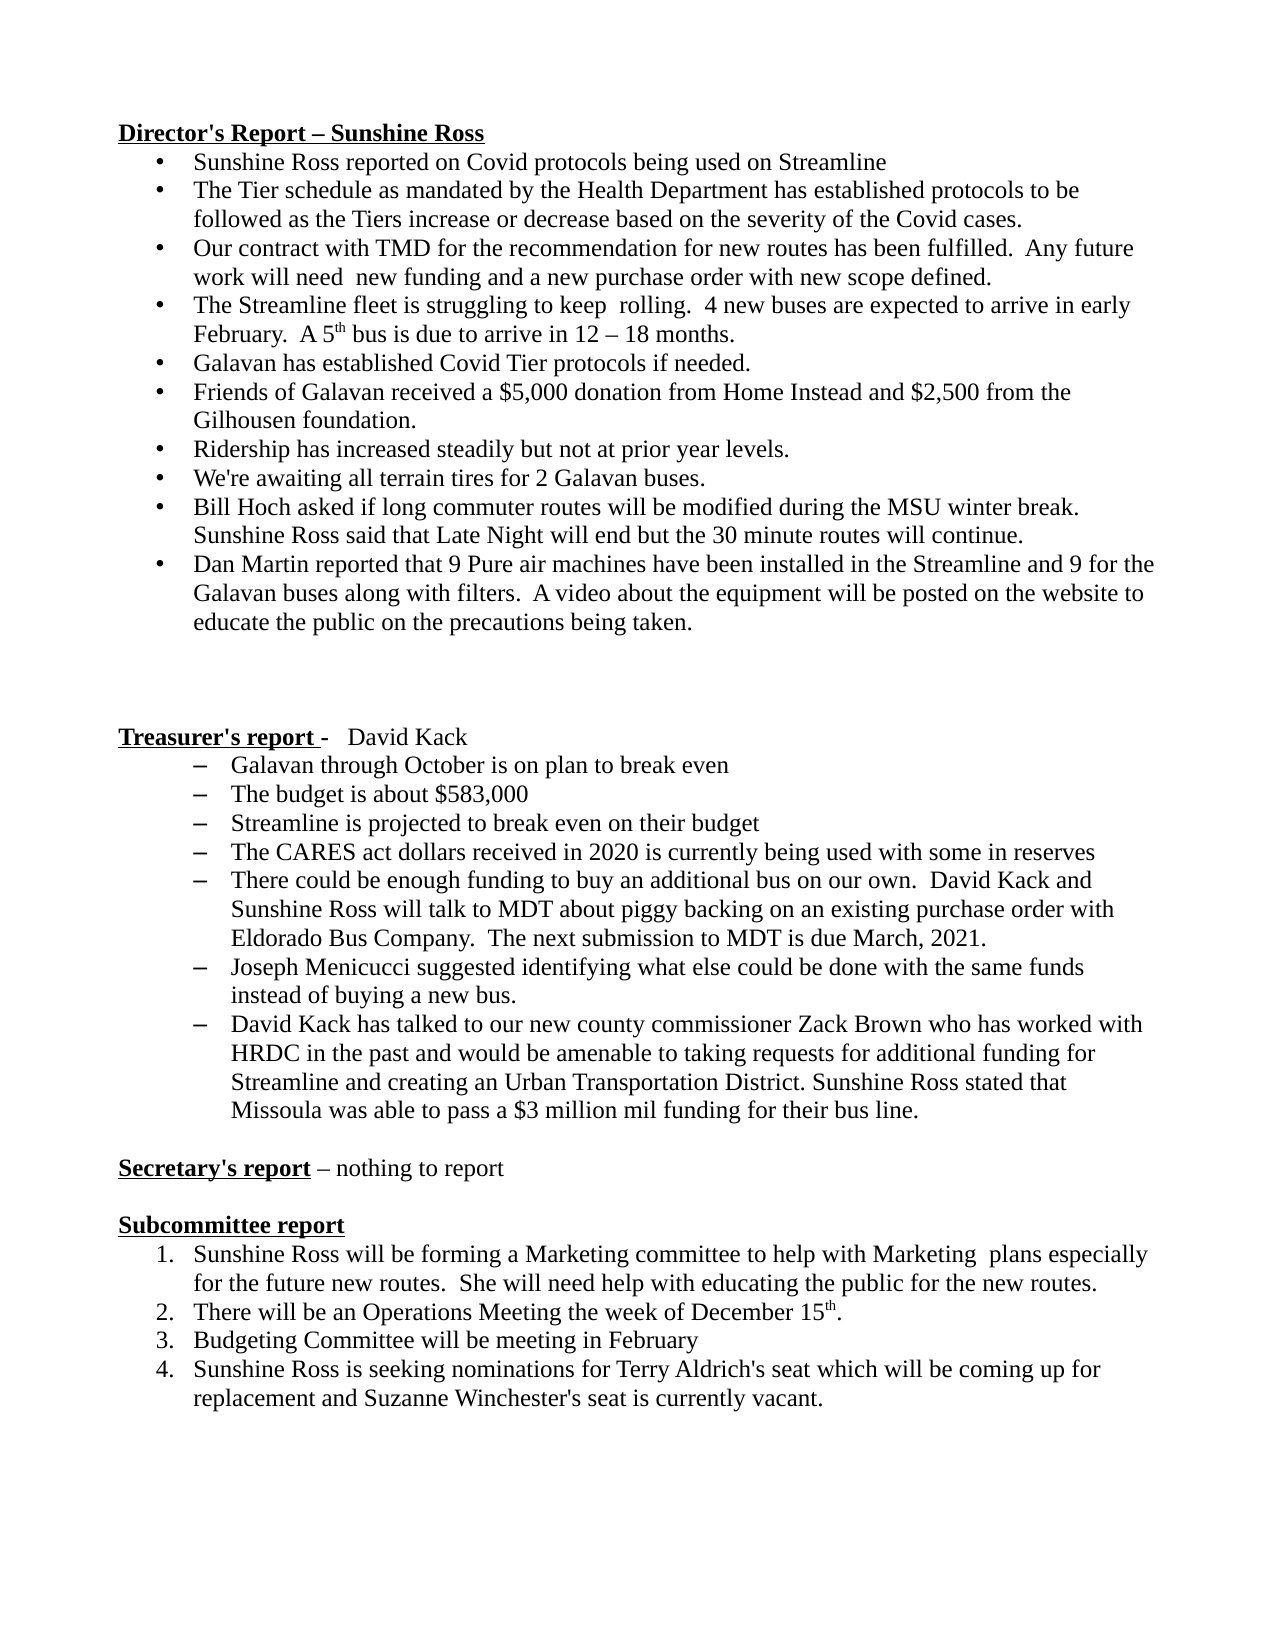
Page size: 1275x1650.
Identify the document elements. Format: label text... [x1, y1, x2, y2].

list The Tier schedule as mandated by the Health Department has established protocols to be followed as the Tiers increase or decrease based on the severity of the Covid cases. [156, 176, 1157, 233]
list Bill Hoch asked if long commuter routes will be modified during the MSU winter break. Sunshine Ross said that Late Night will end but the 30 minute routes will continue. [156, 492, 1157, 549]
list Ridership has increased steadily but not at prior year levels. [156, 434, 1157, 463]
list David Kack has talked to our new county commissioner Zack Brown who has worked with HRDC in the past and would be amenable to taking requests for additional funding for Streamline and creating an Urban Transportation District. Sunshine Ross stated that Missoula was able to pass a $3 million mil funding for their bus line. [193, 1009, 1157, 1124]
list Friends of Galavan received a $5,000 donation from Home Instead and $2,500 from the Gilhousen foundation. [156, 377, 1157, 434]
list Streamline is projected to break even on their budget [193, 808, 1157, 837]
list Our contract with TMD for the recommendation for new routes has been fulfilled. Any future work will need new funding and a new purchase order with new scope defined. [156, 233, 1157, 291]
list Dan Martin reported that 9 Pure air machines have been installed in the Streamline and 9 for the Galavan buses along with filters. A video about the equipment will be posted on the website to educate the public on the precautions being taken. [156, 549, 1157, 636]
list We're awaiting all terrain tires for 2 Galavan buses. [156, 463, 1157, 492]
list The Streamline fleet is struggling to keep rolling. 4 new buses are expected to arrive in early February. A 5th bus is due to arrive in 12 – 18 months. [156, 291, 1157, 348]
list Galavan has established Covid Tier protocols if needed. [156, 348, 1157, 377]
list Sunshine Ross is seeking nominations for Terry Aldrich's seat which will be coming up for replacement and Suzanne Winchester's seat is currently vacant. [156, 1354, 1157, 1412]
list Budgeting Committee will be meeting in February [156, 1326, 1157, 1354]
list The budget is about $583,000 [193, 779, 1157, 808]
text Treasurer's report - David Kack [118, 722, 1157, 751]
list There will be an Operations Meeting the week of December 15th. [156, 1297, 1157, 1326]
list Sunshine Ross will be forming a Marketing committee to help with Marketing plans especially for the future new routes. She will need help with educating the public for the new routes. [156, 1239, 1157, 1297]
list Galavan through October is on plan to break even [193, 751, 1157, 779]
list There could be enough funding to buy an additional bus on our own. David Kack and Sunshine Ross will talk to MDT about piggy backing on an existing purchase order with Eldorado Bus Company. The next submission to MDT is due March, 2021. [193, 866, 1157, 952]
text Subcommittee report [118, 1211, 1157, 1239]
text Secretary's report – nothing to report [118, 1153, 1157, 1182]
text Director's Report – Sunshine Ross [118, 118, 1157, 147]
list Joseph Menicucci suggested identifying what else could be done with the same funds instead of buying a new bus. [193, 952, 1157, 1009]
list The CARES act dollars received in 2020 is currently being used with some in reserves [193, 837, 1157, 866]
list Sunshine Ross reported on Covid protocols being used on Streamline [156, 147, 1157, 176]
